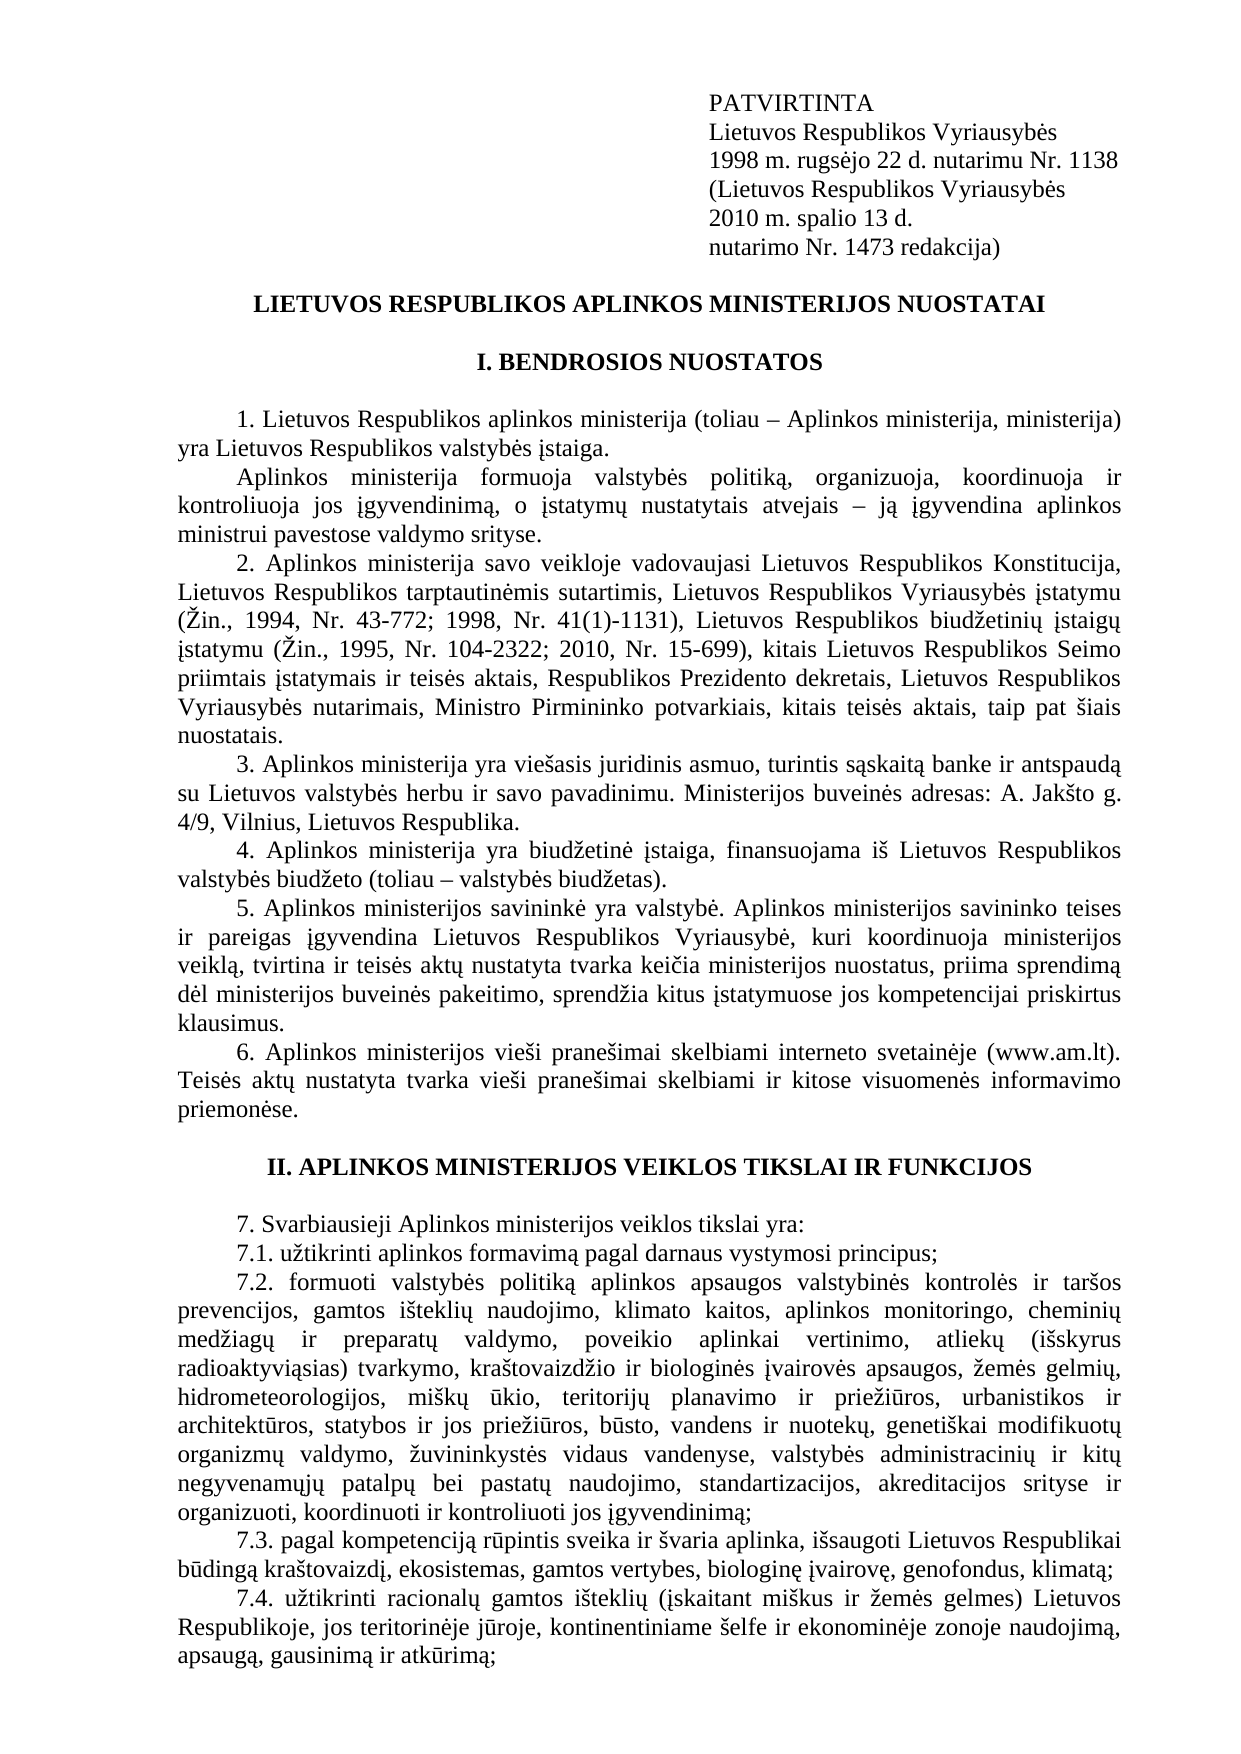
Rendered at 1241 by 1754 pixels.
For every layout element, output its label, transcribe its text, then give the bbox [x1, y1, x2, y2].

text Lietuvos Respublikos Vyriausybės [177, 117, 1122, 145]
text 7. Svarbiausieji Aplinkos ministerijos veiklos tikslai yra: [177, 1209, 1122, 1238]
text 7.2. formuoti valstybės politiką aplinkos apsaugos valstybinės kontrolės ir taršos prevencijos, gamtos išteklių naudojimo, klimato kaitos, aplinkos monitoringo, cheminių medžiagų ir preparatų valdymo, poveikio aplinkai vertinimo, atliekų (išskyrus radioaktyviąsias) tvarkymo, kraštovaizdžio ir biologinės įvairovės apsaugos, žemės gelmių, hidrometeorologijos, miškų ūkio, teritorijų planavimo ir priežiūros, urbanistikos ir architektūros, statybos ir jos priežiūros, būsto, vandens ir nuotekų, genetiškai modifikuotų organizmų valdymo, žuvininkystės vidaus vandenyse, valstybės administracinių ir kitų negyvenamųjų patalpų bei pastatų naudojimo, standartizacijos, akreditacijos srityse ir organizuoti, koordinuoti ir kontroliuoti jos įgyvendinimą; [177, 1267, 1122, 1525]
text nutarimo Nr. 1473 redakcija) [177, 232, 1122, 260]
text Patvirtinta [177, 88, 1122, 117]
text 1. Lietuvos Respublikos aplinkos ministerija (toliau – Aplinkos ministerija, ministerija) yra Lietuvos Respublikos valstybės įstaiga. [177, 404, 1122, 462]
text 7.4. užtikrinti racionalų gamtos išteklių (įskaitant miškus ir žemės gelmes) Lietuvos Respublikoje, jos teritorinėje jūroje, kontinentiniame šelfe ir ekonominėje zonoje naudojimą, apsaugą, gausinimą ir atkūrimą; [177, 1583, 1122, 1669]
text II. APLINKOS MINISTERIJOS VEIKLOS TIKSLAI IR FUNKCIJOS [177, 1152, 1122, 1180]
text (Lietuvos Respublikos Vyriausybės [177, 174, 1122, 203]
text 2010 m. spalio 13 d. [177, 203, 1122, 232]
text 4. Aplinkos ministerija yra biudžetinė įstaiga, finansuojama iš Lietuvos Respublikos valstybės biudžeto (toliau – valstybės biudžetas). [177, 835, 1122, 893]
text 1998 m. rugsėjo 22 d. nutarimu Nr. 1138 [177, 145, 1122, 174]
text 3. Aplinkos ministerija yra viešasis juridinis asmuo, turintis sąskaitą banke ir antspaudą su Lietuvos valstybės herbu ir savo pavadinimu. Ministerijos buveinės adresas: A. Jakšto g. 4/9, Vilnius, Lietuvos Respublika. [177, 749, 1122, 835]
text 2. Aplinkos ministerija savo veikloje vadovaujasi Lietuvos Respublikos Konstitucija, Lietuvos Respublikos tarptautinėmis sutartimis, Lietuvos Respublikos Vyriausybės įstatymu (Žin., 1994, Nr. 43-772; 1998, Nr. 41(1)-1131), Lietuvos Respublikos biudžetinių įstaigų įstatymu (Žin., 1995, Nr. 104-2322; 2010, Nr. 15-699), kitais Lietuvos Respublikos Seimo priimtais įstatymais ir teisės aktais, Respublikos Prezidento dekretais, Lietuvos Respublikos Vyriausybės nutarimais, Ministro Pirmininko potvarkiais, kitais teisės aktais, taip pat šiais nuostatais. [177, 548, 1122, 749]
text I. BENDROSIOS NUOSTATOS [177, 347, 1122, 375]
text Aplinkos ministerija formuoja valstybės politiką, organizuoja, koordinuoja ir kontroliuoja jos įgyvendinimą, o įstatymų nustatytais atvejais – ją įgyvendina aplinkos ministrui pavestose valdymo srityse. [177, 462, 1122, 548]
text 7.1. užtikrinti aplinkos formavimą pagal darnaus vystymosi principus; [177, 1238, 1122, 1267]
text LIETUVOS RESPUBLIKOS APLINKOS MINISTERIJOS NUOSTATAI [177, 289, 1122, 318]
text 7.3. pagal kompetenciją rūpintis sveika ir švaria aplinka, išsaugoti Lietuvos Respublikai būdingą kraštovaizdį, ekosistemas, gamtos vertybes, biologinę įvairovę, genofondus, klimatą; [177, 1525, 1122, 1583]
text 5. Aplinkos ministerijos savininkė yra valstybė. Aplinkos ministerijos savininko teises ir pareigas įgyvendina Lietuvos Respublikos Vyriausybė, kuri koordinuoja ministerijos veiklą, tvirtina ir teisės aktų nustatyta tvarka keičia ministerijos nuostatus, priima sprendimą dėl ministerijos buveinės pakeitimo, sprendžia kitus įstatymuose jos kompetencijai priskirtus klausimus. [177, 893, 1122, 1037]
text 6. Aplinkos ministerijos vieši pranešimai skelbiami interneto svetainėje (www.am.lt). Teisės aktų nustatyta tvarka vieši pranešimai skelbiami ir kitose visuomenės informavimo priemonėse. [177, 1037, 1122, 1123]
